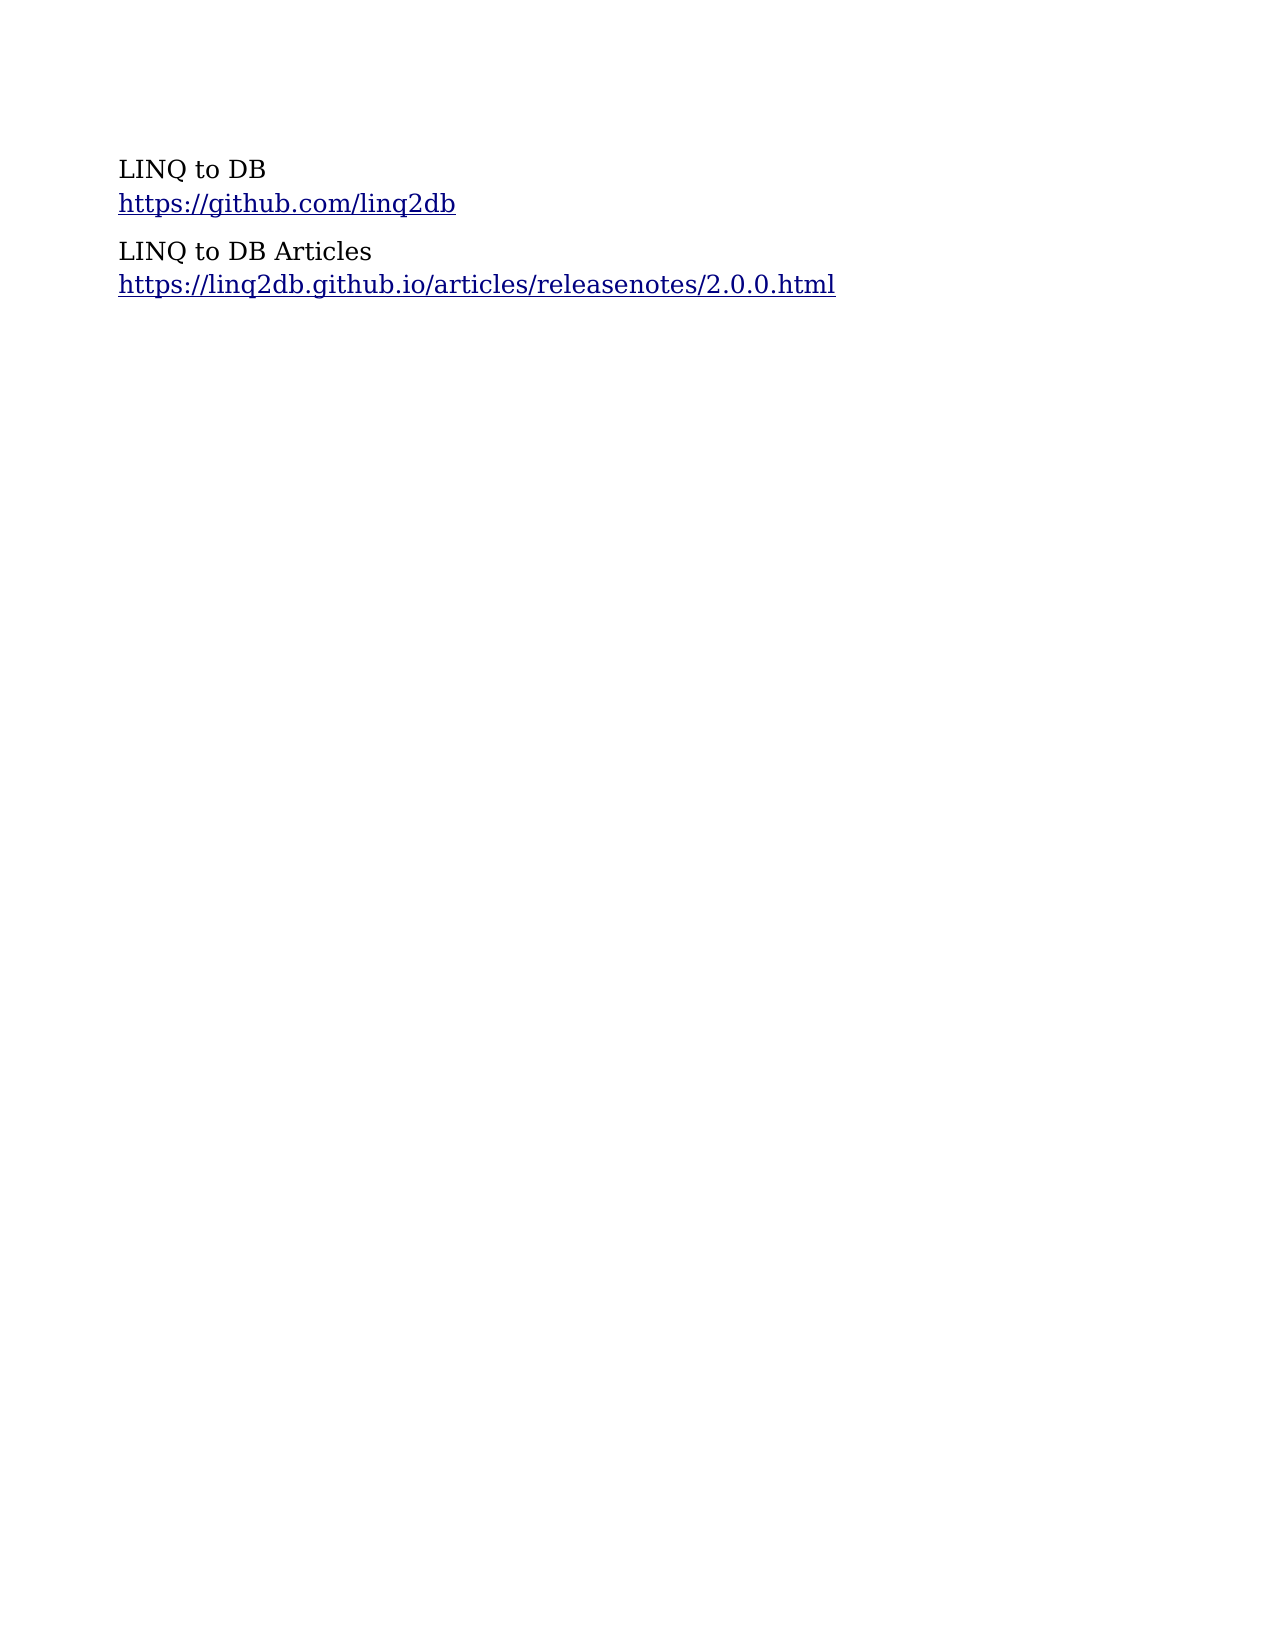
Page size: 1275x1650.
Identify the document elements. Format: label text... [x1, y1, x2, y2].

text LINQ to DB https://github.com/linq2db [118, 155, 1216, 218]
text LINQ to DB Articles https://linq2db.github.io/articles/releasenotes/2.0.0.html [118, 237, 1216, 300]
